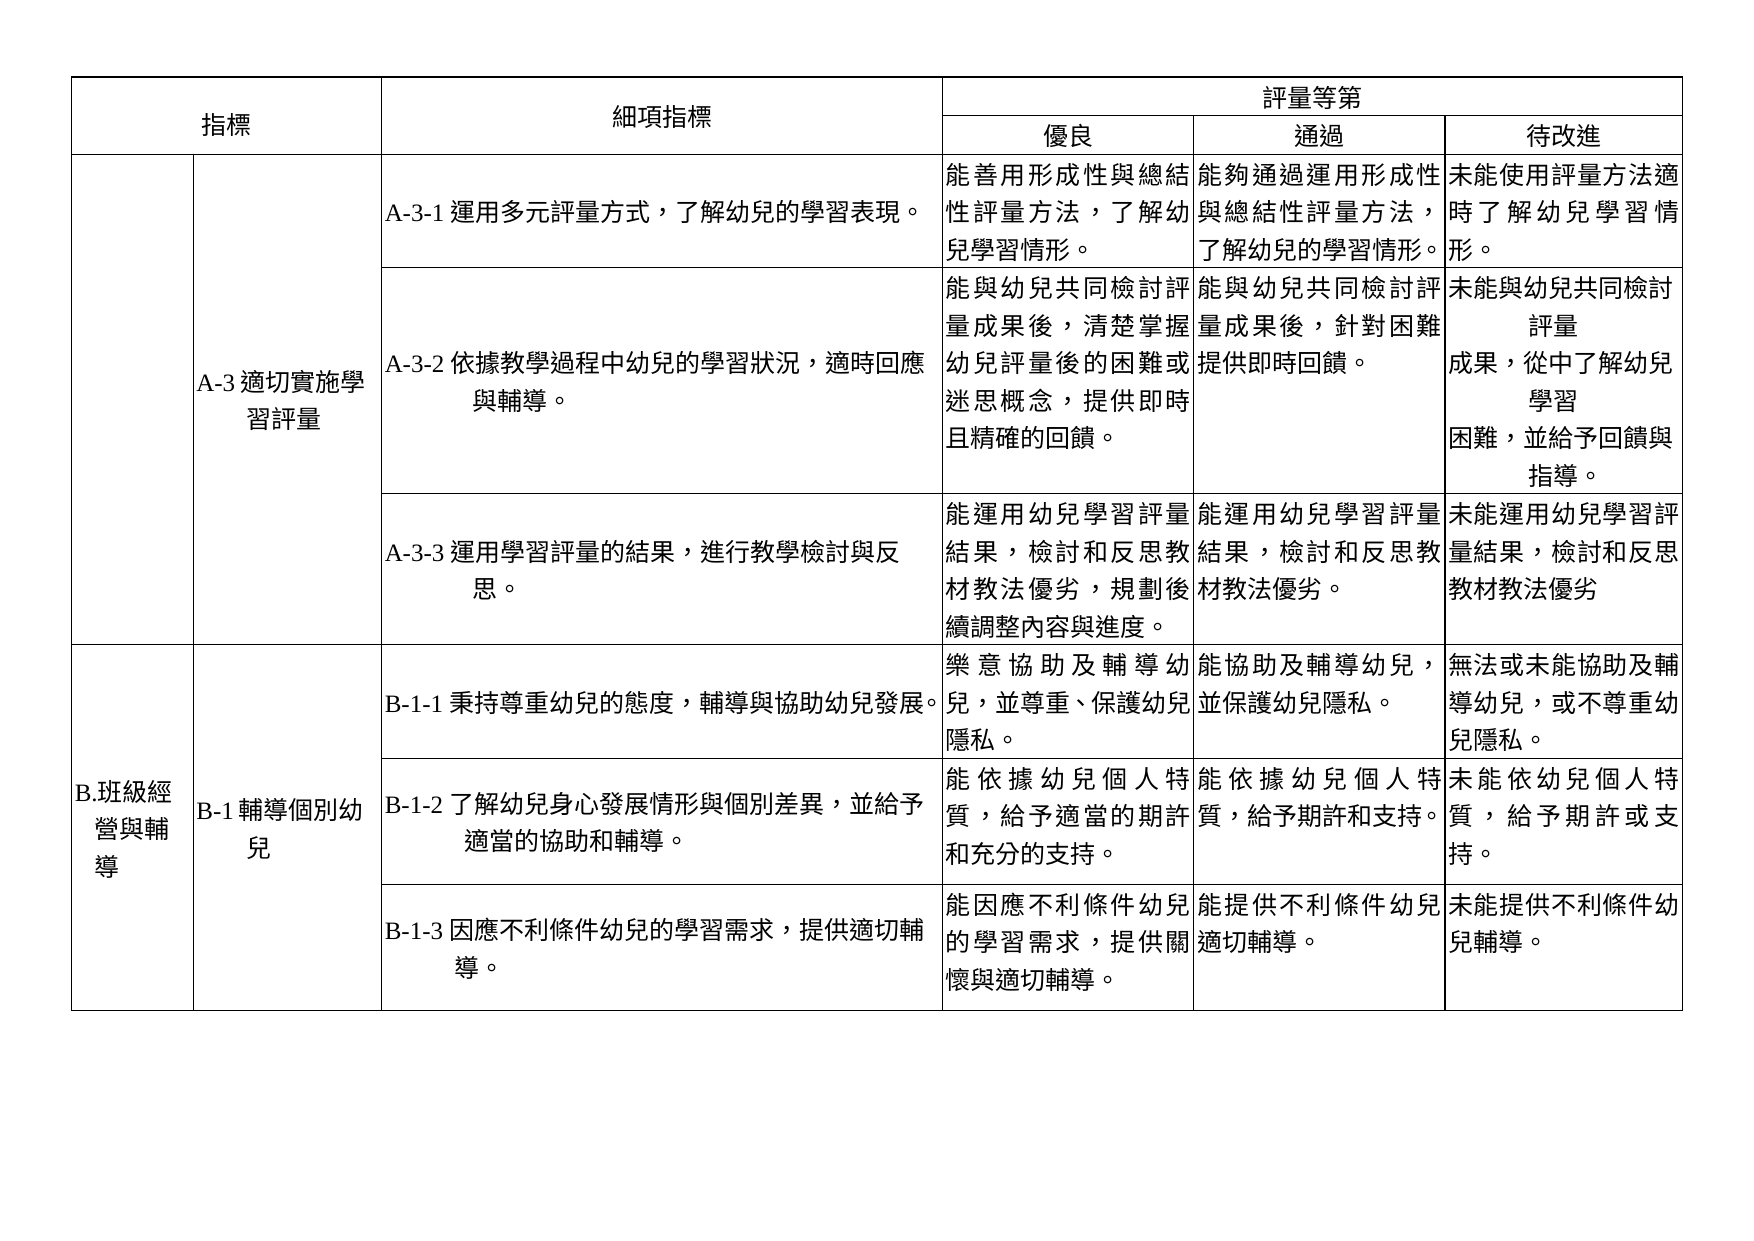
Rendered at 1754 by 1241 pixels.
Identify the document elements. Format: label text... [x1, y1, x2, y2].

table_cell 優良 [943, 116, 1193, 153]
table_cell 能依據幼兒個人特質，給予適當的期許和充分的支持。 [943, 759, 1193, 884]
table_cell B-1-3 因應不利條件幼兒的學習需求，提供適切輔導。 [382, 885, 942, 1010]
table_header 細項指標 [382, 78, 942, 153]
table_cell 能夠通過運用形成性與總結性評量方法，了解幼兒的學習情形。 [1194, 155, 1444, 267]
table_cell A-3-3 運用學習評量的結果，進行教學檢討與反思。 [382, 494, 942, 644]
table_cell 能因應不利條件幼兒的學習需求，提供關懷與適切輔導。 [943, 885, 1193, 1010]
table_cell 無法或未能協助及輔導幼兒，或不尊重幼兒隱私。 [1446, 645, 1682, 758]
table_cell 未能與幼兒共同檢討評量 成果，從中了解幼兒學習 困難，並給予回饋與指導。 [1446, 268, 1682, 493]
table_cell B-1輔導個別幼兒 [194, 645, 381, 1010]
table_cell 未能使用評量方法適時了解幼兒學習情形。 [1446, 155, 1682, 267]
table_cell 待改進 [1446, 116, 1682, 153]
table_cell B-1-1 秉持尊重幼兒的態度，輔導與協助幼兒發展。 [382, 645, 942, 758]
table_cell 能運用幼兒學習評量結果，檢討和反思教材教法優劣，規劃後續調整內容與進度。 [943, 494, 1193, 644]
table_cell A-3適切實施學習評量 [194, 155, 381, 644]
table_cell 樂意協助及輔導幼兒，並尊重、保護幼兒隱私。 [943, 645, 1193, 758]
table_cell A-3-1 運用多元評量方式，了解幼兒的學習表現。 [382, 155, 942, 267]
table_cell 未能運用幼兒學習評量結果，檢討和反思教材教法優劣 [1446, 494, 1682, 644]
table_cell 能協助及輔導幼兒，並保護幼兒隱私。 [1194, 645, 1444, 758]
table_cell 能與幼兒共同檢討評量成果後，針對困難提供即時回饋。 [1194, 268, 1444, 493]
table_cell 未能依幼兒個人特質，給予期許或支持。 [1446, 759, 1682, 884]
table_cell 能依據幼兒個人特質，給予期許和支持。 [1194, 759, 1444, 884]
table_cell 未能提供不利條件幼兒輔導。 [1446, 885, 1682, 1010]
table_header 評量等第 [943, 78, 1682, 115]
table_cell 能善用形成性與總結性評量方法，了解幼兒學習情形。 [943, 155, 1193, 267]
table_cell 通過 [1194, 116, 1444, 153]
table_cell [72, 155, 193, 644]
table_cell 能運用幼兒學習評量結果，檢討和反思教材教法優劣。 [1194, 494, 1444, 644]
table_cell B.班級經營與輔導 [72, 645, 193, 1010]
table_header 指標 [72, 78, 381, 153]
table_cell 能與幼兒共同檢討評量成果後，清楚掌握幼兒評量後的困難或迷思概念，提供即時且精確的回饋。 [943, 268, 1193, 493]
table_cell A-3-2 依據教學過程中幼兒的學習狀況，適時回應與輔導。 [382, 268, 942, 493]
table_cell 能提供不利條件幼兒適切輔導。 [1194, 885, 1444, 1010]
table_cell B-1-2 了解幼兒身心發展情形與個別差異，並給予適當的協助和輔導。 [382, 759, 942, 884]
